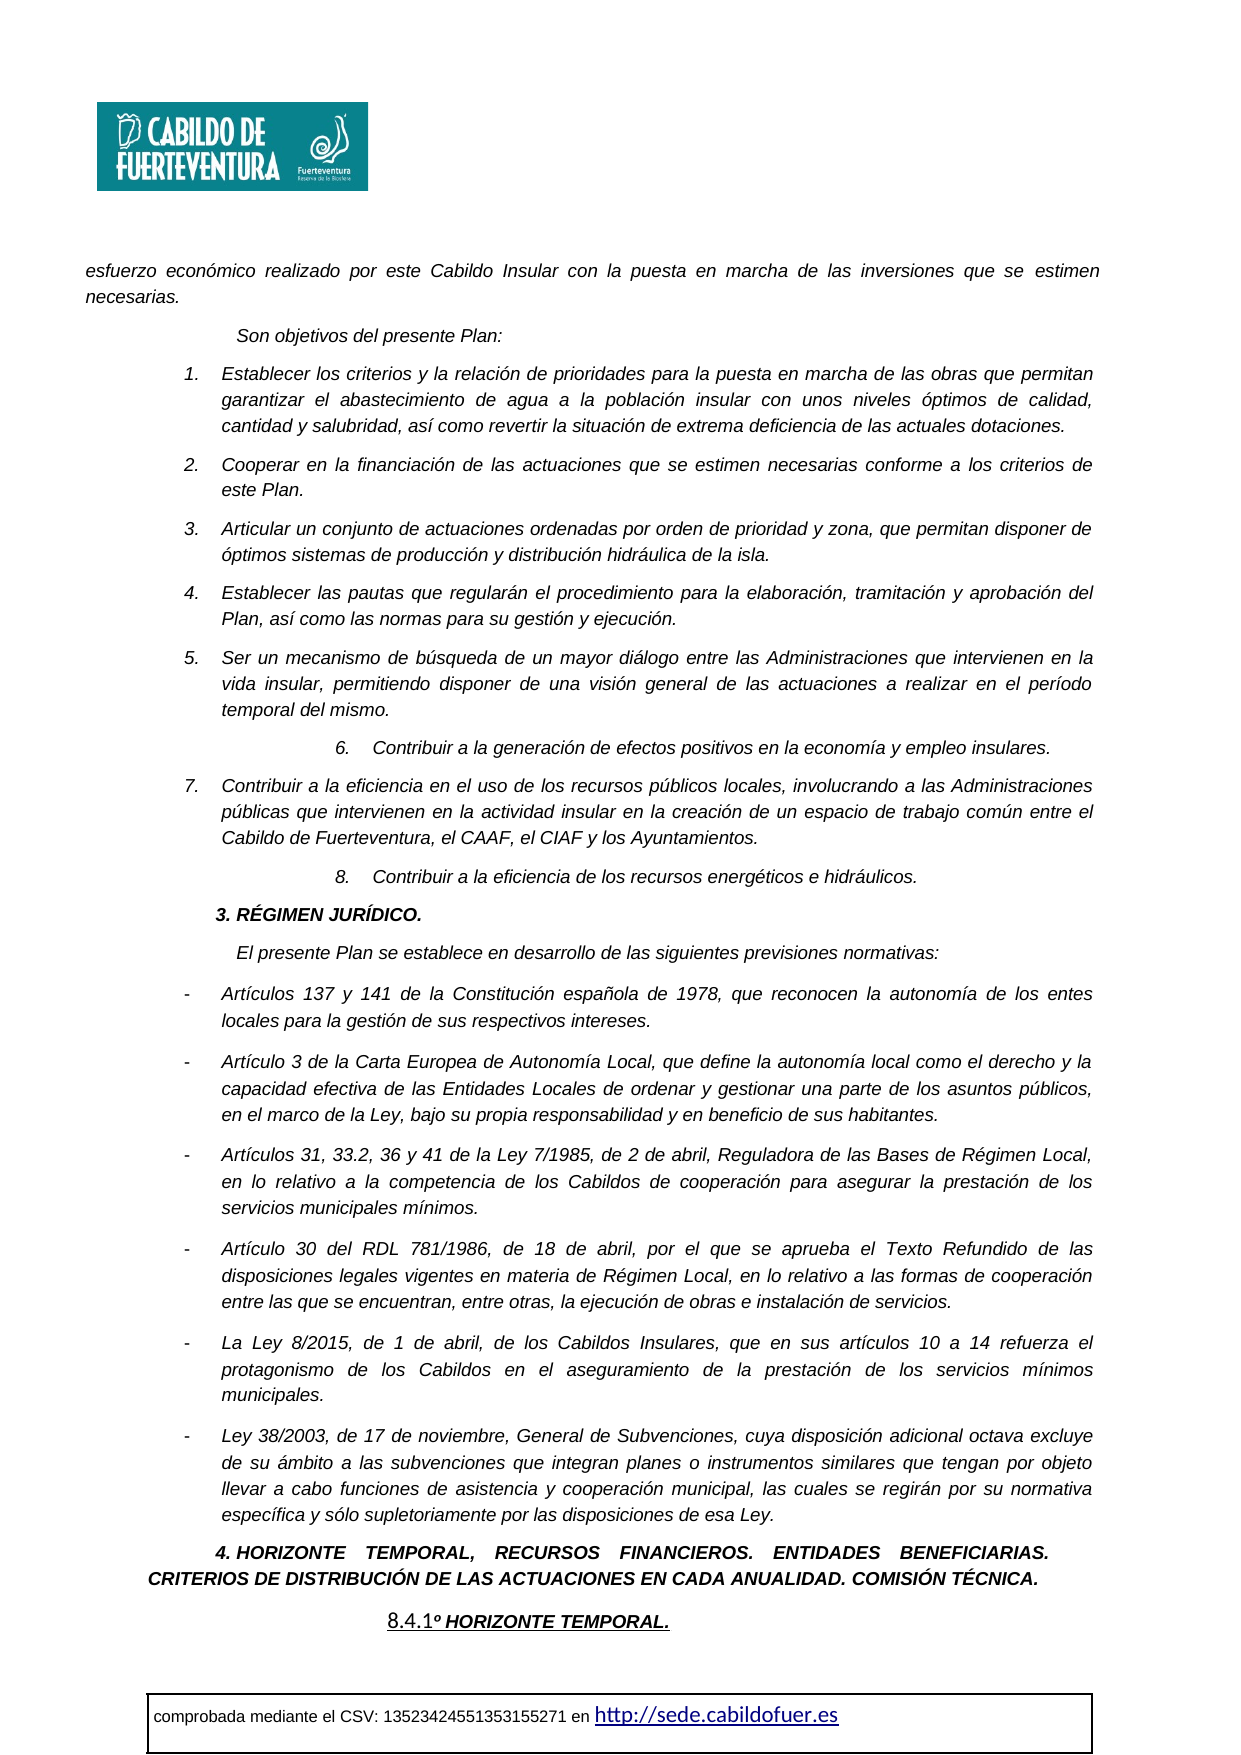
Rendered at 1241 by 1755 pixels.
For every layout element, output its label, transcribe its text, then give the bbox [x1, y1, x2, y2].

text El presente Plan se establece en desarrollo de las siguientes previsiones normativas: [236, 942, 1107, 964]
list Contribuir a la generación de efectos positivos en la economía y empleo insulares. [246, 737, 1107, 758]
list Articular un conjunto de actuaciones ordenadas por orden de prioridad y zona, que permitan disponer de óptimos sistemas de producción y distribución hidráulica de la isla. [184, 518, 1093, 565]
list Artículo 30 del RDL 781/1986, de 18 de abril, por el que se aprueba el Texto Refundido de las disposiciones legales vigentes en materia de Régimen Local, en lo relativo a las formas de cooperación entre las que se encuentran, entre otras, la ejecución de obras e instalación de servicios. [184, 1235, 1093, 1312]
list Artículo 3 de la Carta Europea de Autonomía Local, que define la autonomía local como el derecho y la capacidad efectiva de las Entidades Locales de ordenar y gestionar una parte de los asuntos públicos, en el marco de la Ley, bajo su propia responsabilidad y en beneficio de sus habitantes. [184, 1048, 1093, 1125]
list Cooperar en la financiación de las actuaciones que se estimen necesarias conforme a los criterios de este Plan. [184, 453, 1093, 501]
text esfuerzo económico realizado por este Cabildo Insular con la puesta en marcha de las inversiones que se estimen necesarias. [85, 260, 1103, 308]
list Contribuir a la eficiencia de los recursos energéticos e hidráulicos. [246, 865, 1107, 887]
list º HORIZONTE TEMPORAL. [298, 1606, 1107, 1634]
list Establecer los criterios y la relación de prioridades para la puesta en marcha de las obras que permitan garantizar el abastecimiento de agua a la población insular con unos niveles óptimos de calidad, cantidad y salubridad, así como revertir la situación de extrema deficiencia de las actuales dotaciones. [184, 363, 1093, 436]
list Contribuir a la eficiencia en el uso de los recursos públicos locales, involucrando a las Administraciones públicas que intervienen en la actividad insular en la creación de un espacio de trabajo común entre el Cabildo de Fuerteventura, el CAAF, el CIAF y los Ayuntamientos. [184, 775, 1093, 848]
list Establecer las pautas que regularán el procedimiento para la elaboración, tramitación y aprobación del Plan, así como las normas para su gestión y ejecución. [184, 582, 1093, 629]
list La Ley 8/2015, de 1 de abril, de los Cabildos Insulares, que en sus artículos 10 a 14 refuerza el protagonismo de los Cabildos en el aseguramiento de la prestación de los servicios mínimos municipales. [184, 1329, 1093, 1406]
list Artículos 137 y 141 de la Constitución española de 1978, que reconocen la autonomía de los entes locales para la gestión de sus respectivos intereses. [184, 980, 1093, 1031]
list Ley 38/2003, de 17 de noviembre, General de Subvenciones, cuya disposición adicional octava excluye de su ámbito a las subvenciones que integran planes o instrumentos similares que tengan por objeto llevar a cabo funciones de asistencia y cooperación municipal, las cuales se regirán por su normativa específica y sólo supletoriamente por las disposiciones de esa Ley. [184, 1423, 1093, 1525]
list Ser un mecanismo de búsqueda de un mayor diálogo entre las Administraciones que intervienen en la vida insular, permitiendo disponer de una visión general de las actuaciones a realizar en el período temporal del mismo. [184, 646, 1093, 720]
list Artículos 31, 33.2, 36 y 41 de la Ley 7/1985, de 2 de abril, Reguladora de las Bases de Régimen Local, en lo relativo a la competencia de los Cabildos de cooperación para asegurar la prestación de los servicios municipales mínimos. [184, 1142, 1093, 1218]
text Son objetivos del presente Plan: [236, 325, 1107, 346]
list RÉGIMEN JURÍDICO. [127, 904, 1107, 925]
list HORIZONTE TEMPORAL, RECURSOS FINANCIEROS. ENTIDADES BENEFICIARIAS. CRITERIOS DE DISTRIBUCIÓN DE LAS ACTUACIONES EN CADA ANUALIDAD. COMISIÓN TÉCNICA. [127, 1542, 1093, 1589]
